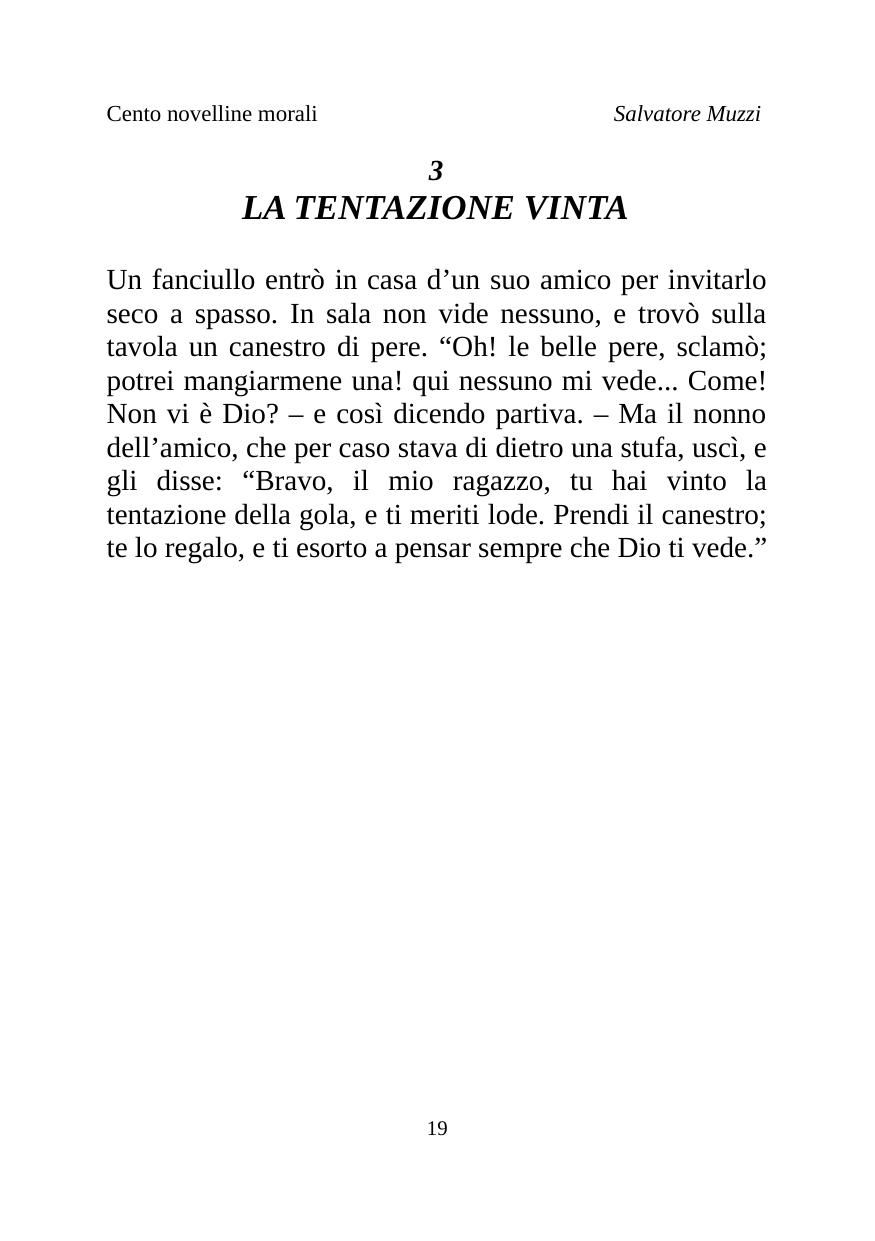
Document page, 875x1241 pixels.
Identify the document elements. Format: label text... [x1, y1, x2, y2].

text Un fanciullo entrò in casa d’un suo amico per invitarlo seco a spasso. In sala non vide nessuno, e trovò sulla tavola un canestro di pere. “Oh! le belle pere, sclamò; potrei mangiarmene una! qui nessuno mi vede... Come! Non vi è Dio? – e così dicendo partiva. – Ma il nonno dell’amico, che per caso stava di dietro una stufa, uscì, e gli disse: “Bravo, il mio ragazzo, tu hai vinto la tentazione della gola, e ti meriti lode. Prendi il canestro; te lo regalo, e ti esorto a pensar sempre che Dio ti vede.” [106, 262, 768, 564]
subtitle 3 LA TENTAZIONE VINTA [106, 153, 768, 227]
